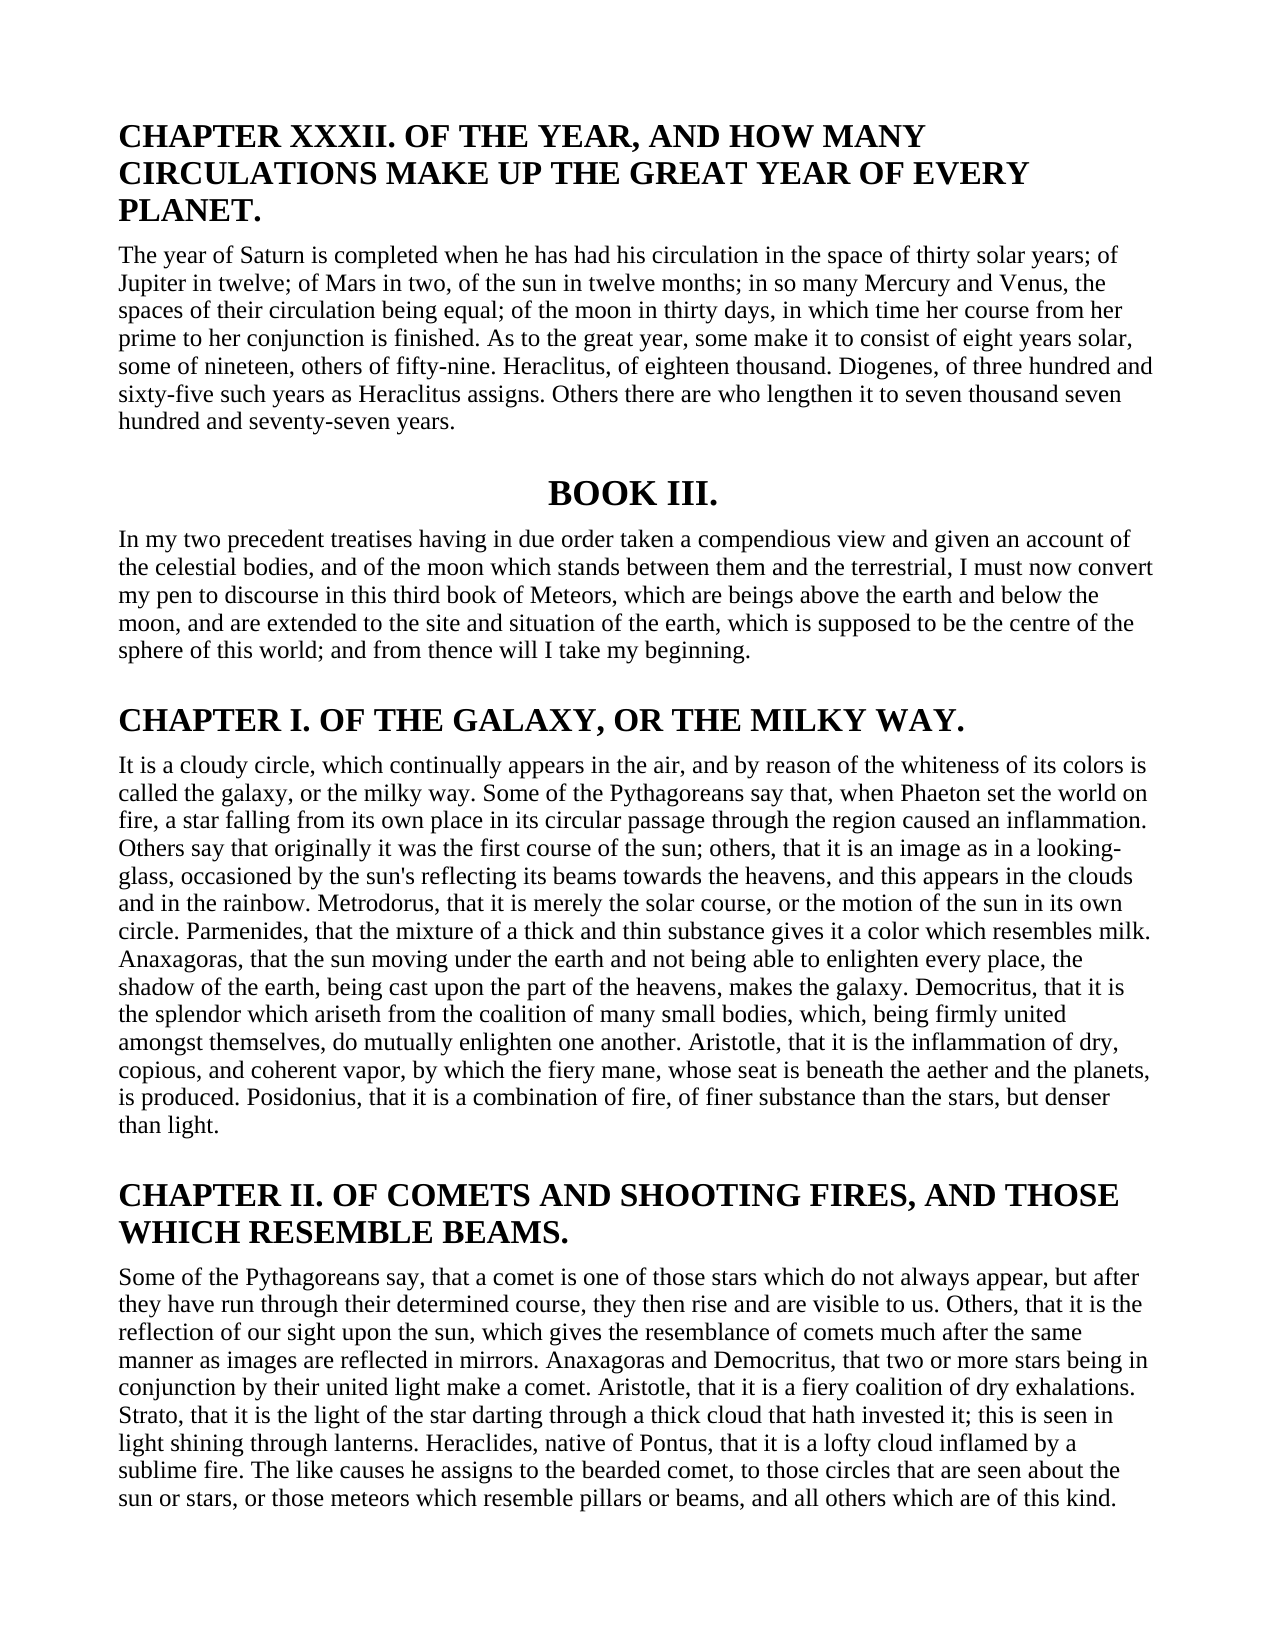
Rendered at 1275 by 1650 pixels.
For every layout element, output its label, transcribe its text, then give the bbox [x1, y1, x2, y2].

subtitle BOOK III. [118, 473, 1157, 513]
text Some of the Pythagoreans say, that a comet is one of those stars which do not always appear, but after they have run through their determined course, they then rise and are visible to us. Others, that it is the reflection of our sight upon the sun, which gives the resemblance of comets much after the same manner as images are reflected in mirrors. Anaxagoras and Democritus, that two or more stars being in conjunction by their united light make a comet. Aristotle, that it is a fiery coalition of dry exhalations. Strato, that it is the light of the star darting through a thick cloud that hath invested it; this is seen in light shining through lanterns. Heraclides, native of Pontus, that it is a lofty cloud inflamed by a sublime fire. The like causes he assigns to the bearded comet, to those circles that are seen about the sun or stars, or those meteors which resemble pillars or beams, and all others which are of this kind. [118, 1263, 1157, 1512]
subtitle CHAPTER I. OF THE GALAXY, OR THE MILKY WAY. [118, 702, 1157, 738]
subtitle CHAPTER II. OF COMETS AND SHOOTING FIRES, AND THOSE WHICH RESEMBLE BEAMS. [118, 1176, 1157, 1250]
text In my two precedent treatises having in due order taken a compendious view and given an account of the celestial bodies, and of the moon which stands between them and the terrestrial, I must now convert my pen to discourse in this third book of Meteors, which are beings above the earth and below the moon, and are extended to the site and situation of the earth, which is supposed to be the centre of the sphere of this world; and from thence will I take my beginning. [118, 526, 1157, 664]
text The year of Saturn is completed when he has had his circulation in the space of thirty solar years; of Jupiter in twelve; of Mars in two, of the sun in twelve months; in so many Mercury and Venus, the spaces of their circulation being equal; of the moon in thirty days, in which time her course from her prime to her conjunction is finished. As to the great year, some make it to consist of eight years solar, some of nineteen, others of fifty-nine. Heraclitus, of eighteen thousand. Diogenes, of three hundred and sixty-five such years as Heraclitus assigns. Others there are who lengthen it to seven thousand seven hundred and seventy-seven years. [118, 241, 1157, 435]
subtitle CHAPTER XXXII. OF THE YEAR, AND HOW MANY CIRCULATIONS MAKE UP THE GREAT YEAR OF EVERY PLANET. [118, 118, 1157, 229]
text It is a cloudy circle, which continually appears in the air, and by reason of the whiteness of its colors is called the galaxy, or the milky way. Some of the Pythagoreans say that, when Phaeton set the world on fire, a star falling from its own place in its circular passage through the region caused an inflammation. Others say that originally it was the first course of the sun; others, that it is an image as in a looking-glass, occasioned by the sun's reflecting its beams towards the heavens, and this appears in the clouds and in the rainbow. Metrodorus, that it is merely the solar course, or the motion of the sun in its own circle. Parmenides, that the mixture of a thick and thin substance gives it a color which resembles milk. Anaxagoras, that the sun moving under the earth and not being able to enlighten every place, the shadow of the earth, being cast upon the part of the heavens, makes the galaxy. Democritus, that it is the splendor which ariseth from the coalition of many small bodies, which, being firmly united amongst themselves, do mutually enlighten one another. Aristotle, that it is the inflammation of dry, copious, and coherent vapor, by which the fiery mane, whose seat is beneath the aether and the planets, is produced. Posidonius, that it is a combination of fire, of finer substance than the stars, but denser than light. [118, 751, 1157, 1139]
